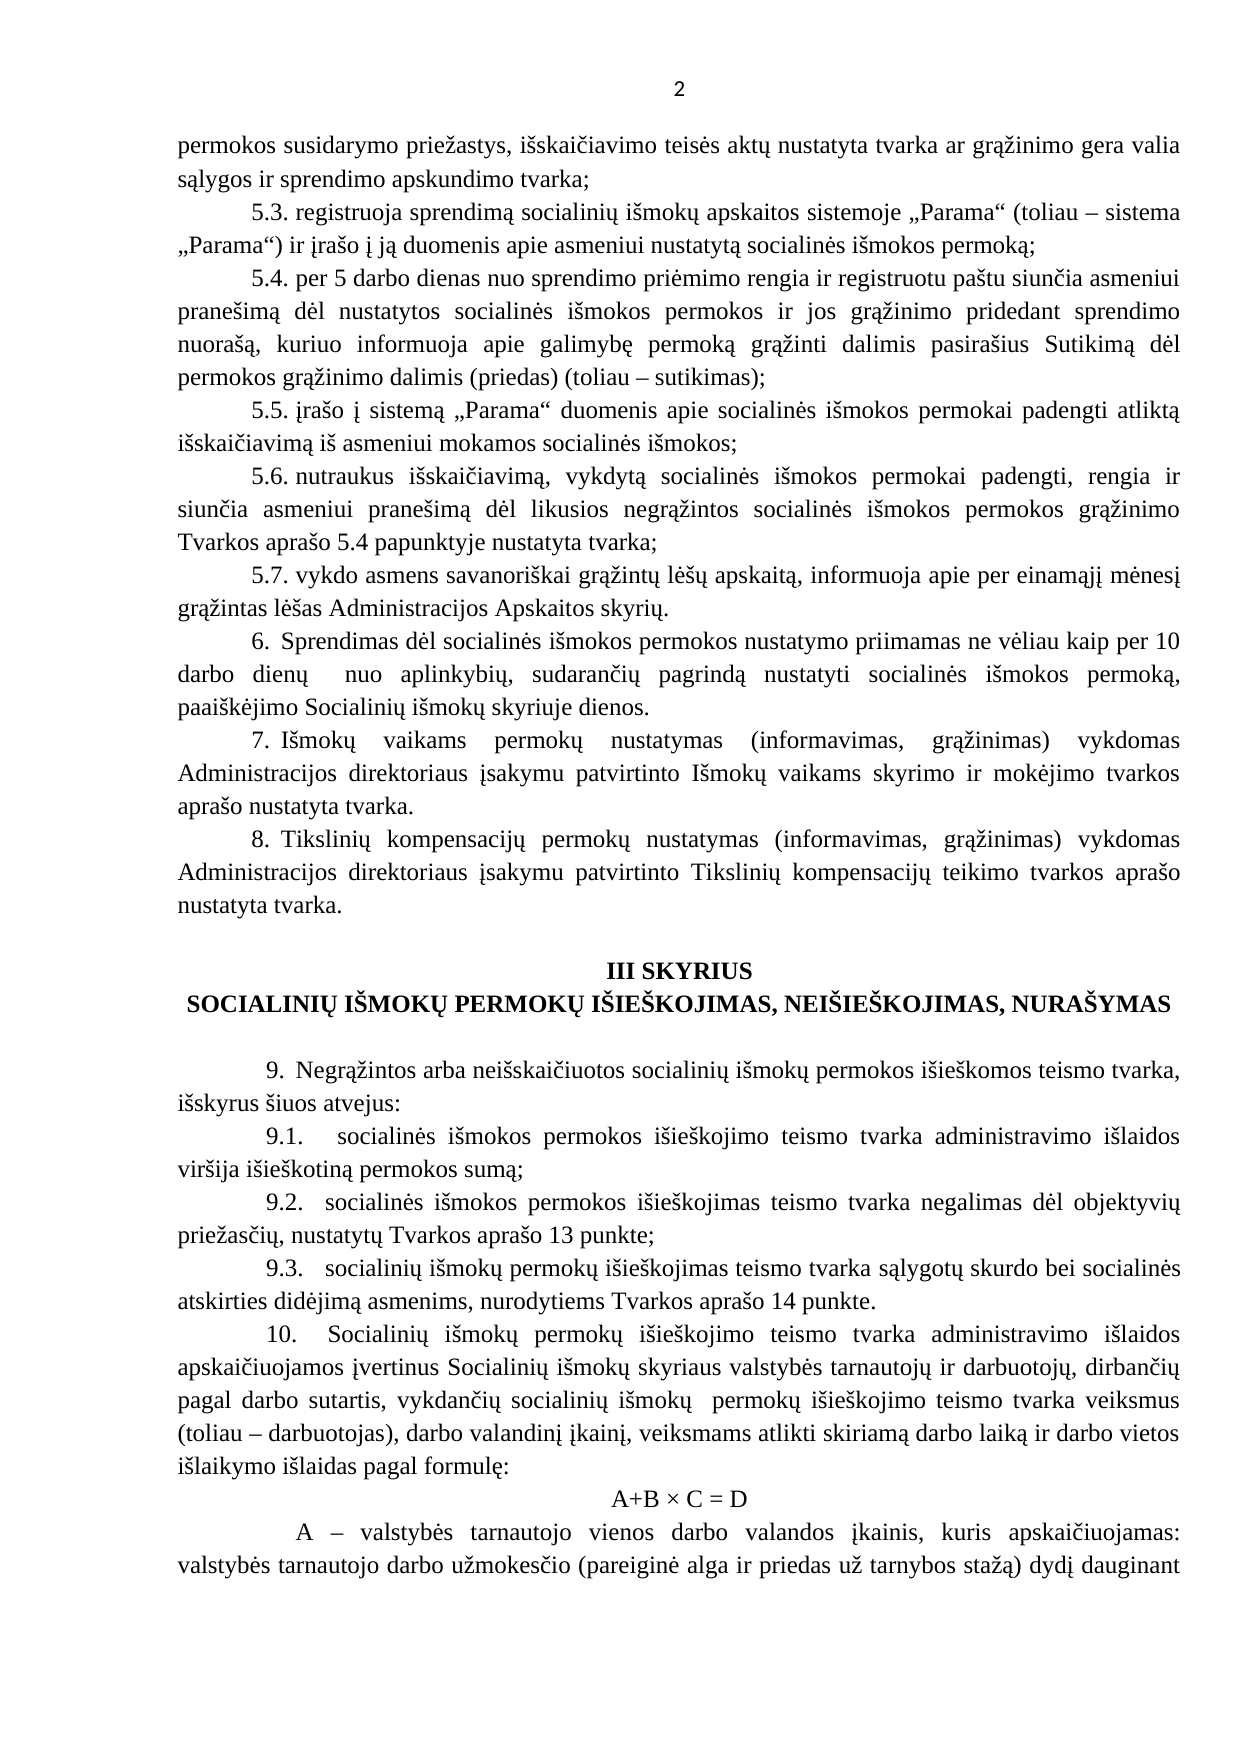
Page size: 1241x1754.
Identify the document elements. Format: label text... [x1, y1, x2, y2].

text 5.7. vykdo asmens savanoriškai grąžintų lėšų apskaitą, informuoja apie per einamąjį mėnesį grąžintas lėšas Administracijos Apskaitos skyrių. [177, 560, 1181, 622]
text III SKYRIUS [177, 956, 1181, 985]
text A – valstybės tarnautojo vienos darbo valandos įkainis, kuris apskaičiuojamas: valstybės tarnautojo darbo užmokesčio (pareiginė alga ir priedas už tarnybos stažą) dydį dauginant [177, 1517, 1181, 1579]
text 7. Išmokų vaikams permokų nustatymas (informavimas, grąžinimas) vykdomas Administracijos direktoriaus įsakymu patvirtinto Išmokų vaikams skyrimo ir mokėjimo tvarkos aprašo nustatyta tvarka. [177, 725, 1181, 820]
text 5.5. įrašo į sistemą „Parama“ duomenis apie socialinės išmokos permokai padengti atliktą išskaičiavimą iš asmeniui mokamos socialinės išmokos; [177, 395, 1181, 457]
text 8. Tikslinių kompensacijų permokų nustatymas (informavimas, grąžinimas) vykdomas Administracijos direktoriaus įsakymu patvirtinto Tikslinių kompensacijų teikimo tvarkos aprašo nustatyta tvarka. [177, 824, 1181, 919]
text permokos susidarymo priežastys, išskaičiavimo teisės aktų nustatyta tvarka ar grąžinimo gera valia sąlygos ir sprendimo apskundimo tvarka; [177, 131, 1181, 192]
text 5.3. registruoja sprendimą socialinių išmokų apskaitos sistemoje „Parama“ (toliau – sistema „Parama“) ir įrašo į ją duomenis apie asmeniui nustatytą socialinės išmokos permoką; [177, 197, 1181, 258]
text 5.6. nutraukus išskaičiavimą, vykdytą socialinės išmokos permokai padengti, rengia ir siunčia asmeniui pranešimą dėl likusios negrąžintos socialinės išmokos permokos grąžinimo Tvarkos aprašo 5.4 papunktyje nustatyta tvarka; [177, 461, 1181, 556]
text 9.1. socialinės išmokos permokos išieškojimo teismo tvarka administravimo išlaidos viršija išieškotiną permokos sumą; [177, 1121, 1181, 1183]
text 9. Negrąžintos arba neišskaičiuotos socialinių išmokų permokos išieškomos teismo tvarka, išskyrus šiuos atvejus: [177, 1055, 1181, 1117]
text 10. Socialinių išmokų permokų išieškojimo teismo tvarka administravimo išlaidos apskaičiuojamos įvertinus Socialinių išmokų skyriaus valstybės tarnautojų ir darbuotojų, dirbančių pagal darbo sutartis, vykdančių socialinių išmokų permokų išieškojimo teismo tvarka veiksmus (toliau – darbuotojas), darbo valandinį įkainį, veiksmams atlikti skiriamą darbo laiką ir darbo vietos išlaikymo išlaidas pagal formulę: [177, 1319, 1181, 1480]
text SOCIALINIŲ IŠMOKŲ PERMOKŲ IŠIEŠKOJIMAS, NEIŠIEŠKOJIMAS, NURAŠYMAS [177, 989, 1181, 1018]
text A+B × C = D [177, 1484, 1181, 1513]
text 5.4. per 5 darbo dienas nuo sprendimo priėmimo rengia ir registruotu paštu siunčia asmeniui pranešimą dėl nustatytos socialinės išmokos permokos ir jos grąžinimo pridedant sprendimo nuorašą, kuriuo informuoja apie galimybę permoką grąžinti dalimis pasirašius Sutikimą dėl permokos grąžinimo dalimis (priedas) (toliau – sutikimas); [177, 263, 1181, 391]
text 9.3. socialinių išmokų permokų išieškojimas teismo tvarka sąlygotų skurdo bei socialinės atskirties didėjimą asmenims, nurodytiems Tvarkos aprašo 14 punkte. [177, 1253, 1181, 1315]
text 9.2. socialinės išmokos permokos išieškojimas teismo tvarka negalimas dėl objektyvių priežasčių, nustatytų Tvarkos aprašo 13 punkte; [177, 1187, 1181, 1249]
text 6. Sprendimas dėl socialinės išmokos permokos nustatymo priimamas ne vėliau kaip per 10 darbo dienų nuo aplinkybių, sudarančių pagrindą nustatyti socialinės išmokos permoką, paaiškėjimo Socialinių išmokų skyriuje dienos. [177, 626, 1181, 721]
